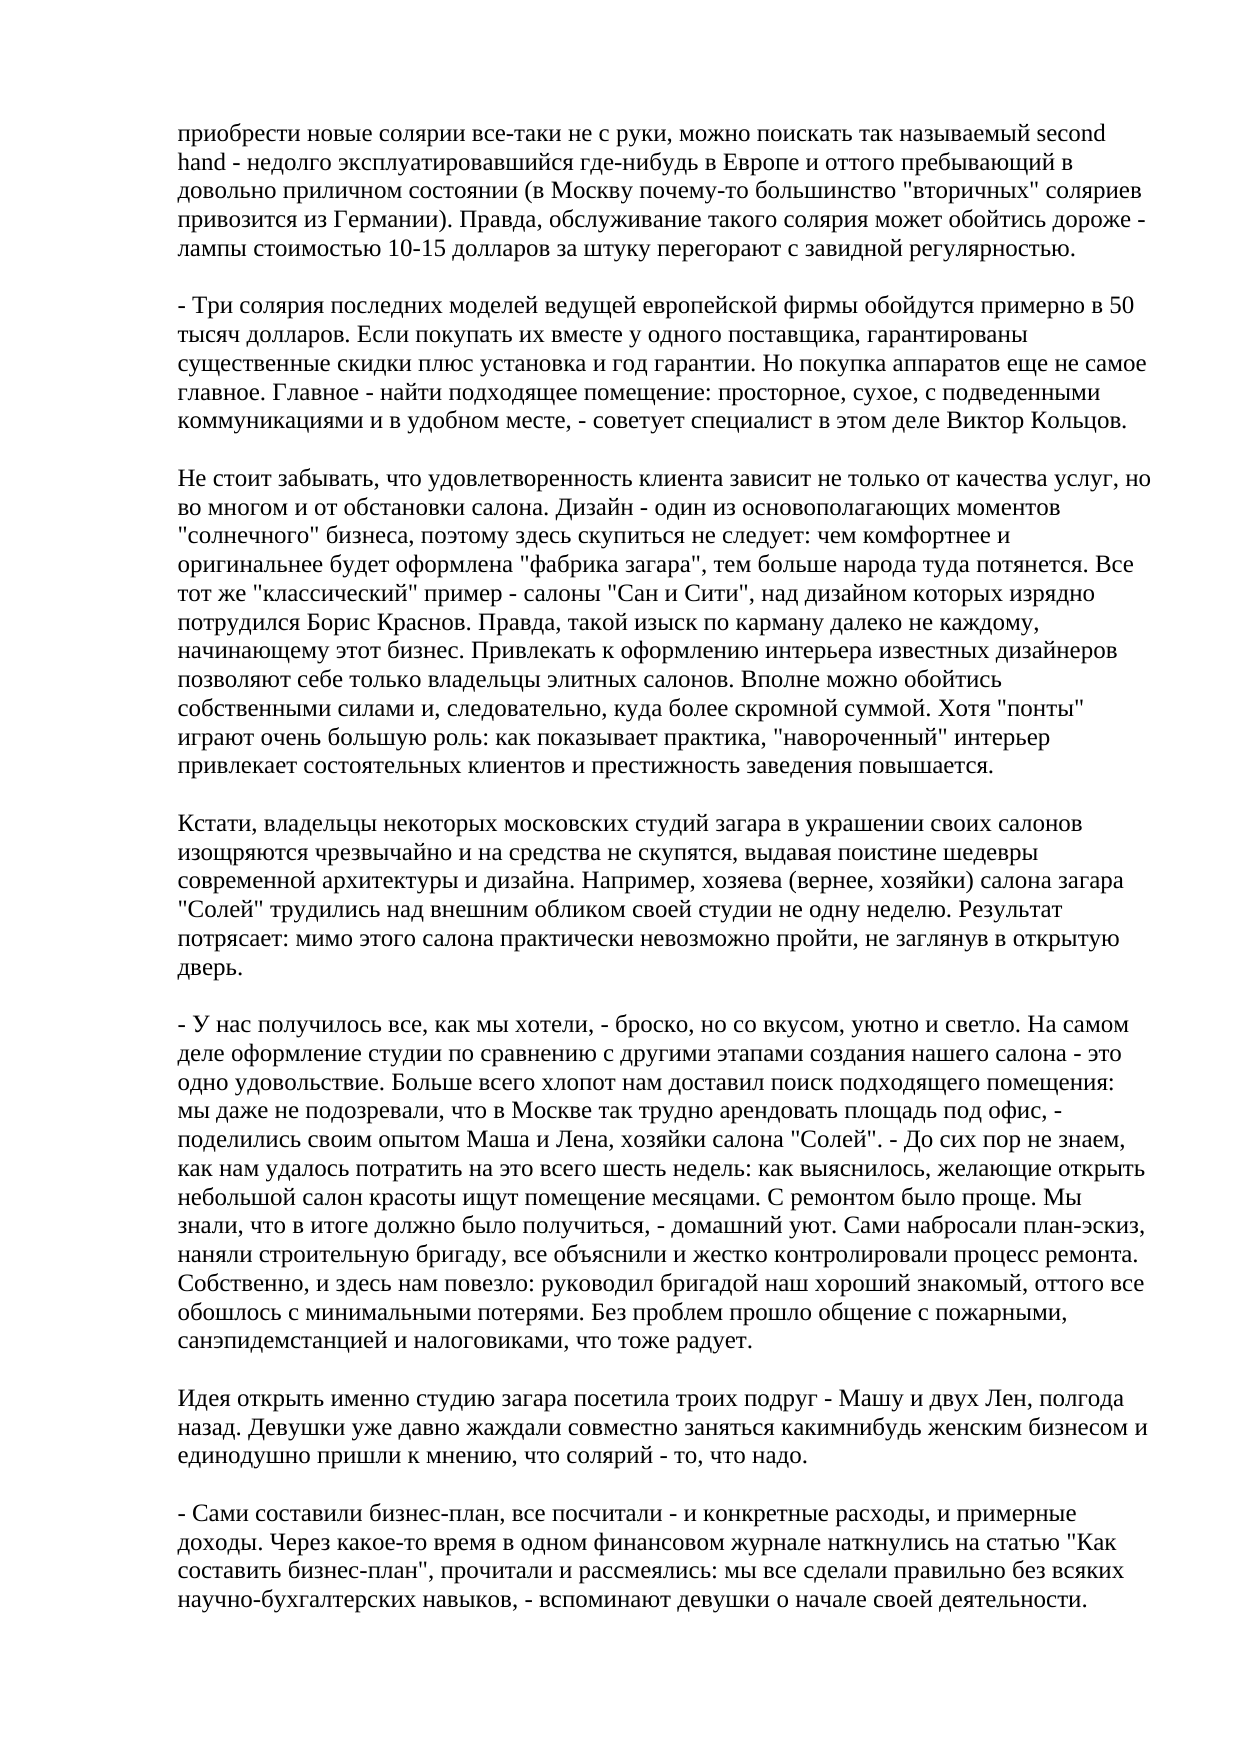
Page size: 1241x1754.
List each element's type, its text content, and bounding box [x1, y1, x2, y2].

text приобрести новые солярии все-таки не с руки, можно поискать так называемый second hand - недолго эксплуатировавшийся где-нибудь в Европе и оттого пребывающий в довольно приличном состоянии (в Москву почему-то большинство "вторичных" соляриев привозится из Германии). Правда, обслуживание такого солярия может обойтись дороже - лампы стоимостью 10-15 долларов за штуку перегорают с завидной регулярностью. [177, 118, 1152, 262]
text - Сами составили бизнес-план, все посчитали - и конкретные расходы, и примерные доходы. Через какое-то время в одном финансовом журнале наткнулись на статью "Как составить бизнес-план", прочитали и рассмеялись: мы все сделали правильно без всяких научно-бухгалтерских навыков, - вспоминают девушки о начале своей деятельности. [177, 1498, 1152, 1613]
text - У нас получилось все, как мы хотели, - броско, но со вкусом, уютно и светло. На самом деле оформление студии по сравнению с другими этапами создания нашего салона - это одно удовольствие. Больше всего хлопот нам доставил поиск подходящего помещения: мы даже не подозревали, что в Москве так трудно арендовать площадь под офис, - поделились своим опытом Маша и Лена, хозяйки салона "Солей". - До сих пор не знаем, как нам удалось потратить на это всего шесть недель: как выяснилось, желающие открыть небольшой салон красоты ищут помещение месяцами. С ремонтом было проще. Мы знали, что в итоге должно было получиться, - домашний уют. Сами набросали план-эскиз, наняли строительную бригаду, все объяснили и жестко контролировали процесс ремонта. Собственно, и здесь нам повезло: руководил бригадой наш хороший знакомый, оттого все обошлось с минимальными потерями. Без проблем прошло общение с пожарными, санэпидемстанцией и налоговиками, что тоже радует. [177, 1009, 1152, 1354]
text - Три солярия последних моделей ведущей европейской фирмы обойдутся примерно в 50 тысяч долларов. Если покупать их вместе у одного поставщика, гарантированы существенные скидки плюс установка и год гарантии. Но покупка аппаратов еще не самое главное. Главное - найти подходящее помещение: просторное, сухое, с подведенными коммуникациями и в удобном месте, - советует специалист в этом деле Виктор Кольцов. [177, 291, 1152, 434]
text Идея открыть именно студию загара посетила троих подруг - Машу и двух Лен, полгода назад. Девушки уже давно жаждали совместно заняться какимнибудь женским бизнесом и единодушно пришли к мнению, что солярий - то, что надо. [177, 1383, 1152, 1469]
text Кстати, владельцы некоторых московских студий загара в украшении своих салонов изощряются чрезвычайно и на средства не скупятся, выдавая поистине шедевры современной архитектуры и дизайна. Например, хозяева (вернее, хозяйки) салона загара "Солей" трудились над внешним обликом своей студии не одну неделю. Результат потрясает: мимо этого салона практически невозможно пройти, не заглянув в открытую дверь. [177, 808, 1152, 981]
text Не стоит забывать, что удовлетворенность клиента зависит не только от качества услуг, но во многом и от обстановки салона. Дизайн - один из основополагающих моментов "солнечного" бизнеса, поэтому здесь скупиться не следует: чем комфортнее и оригинальнее будет оформлена "фабрика загара", тем больше народа туда потянется. Все тот же "классический" пример - салоны "Сан и Сити", над дизайном которых изрядно потрудился Борис Краснов. Правда, такой изыск по карману далеко не каждому, начинающему этот бизнес. Привлекать к оформлению интерьера известных дизайнеров позволяют себе только владельцы элитных салонов. Вполне можно обойтись собственными силами и, следовательно, куда более скромной суммой. Хотя "понты" играют очень большую роль: как показывает практика, "навороченный" интерьер привлекает состоятельных клиентов и престижность заведения повышается. [177, 463, 1152, 779]
